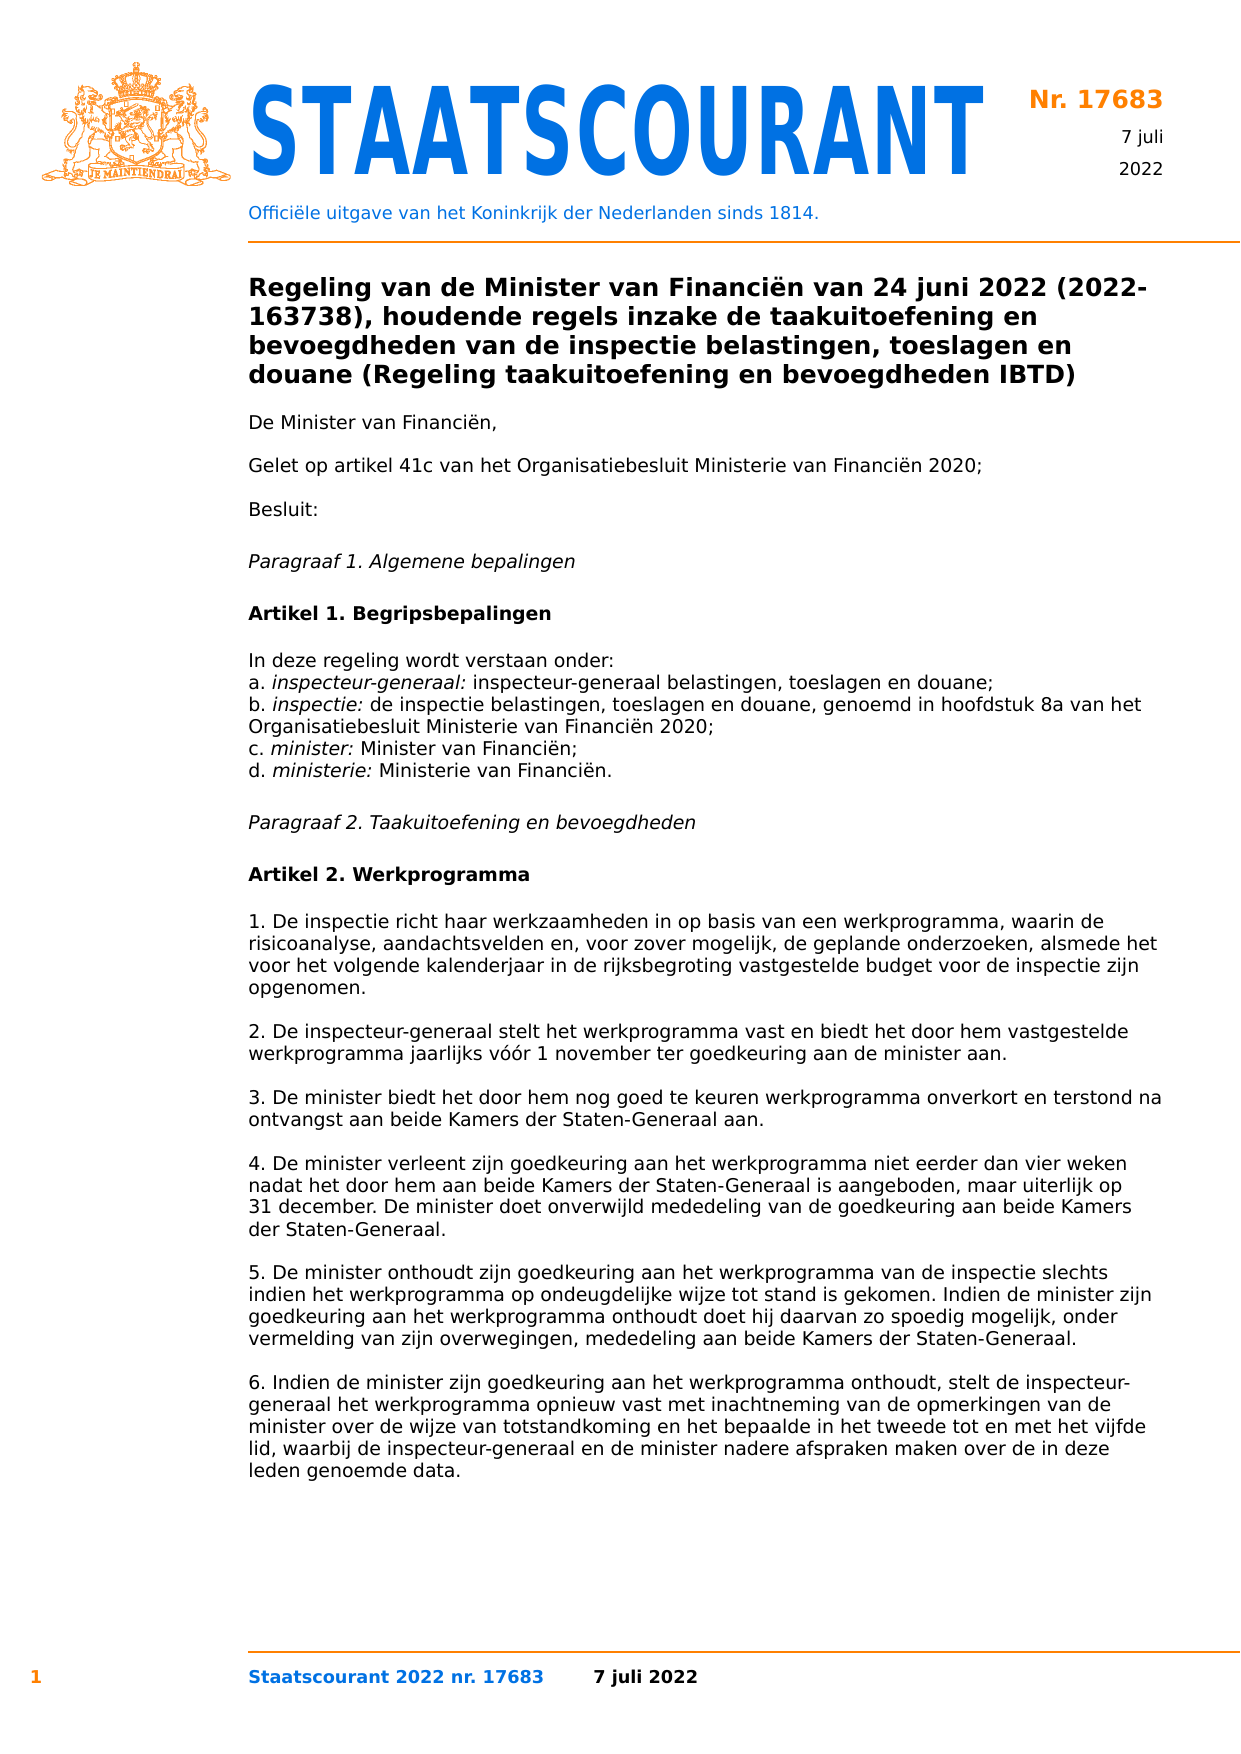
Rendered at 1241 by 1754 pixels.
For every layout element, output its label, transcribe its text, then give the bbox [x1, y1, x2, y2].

text c. minister: Minister van Financiën; [248, 738, 1163, 760]
subtitle Paragraaf 2. Taakuitoefening en bevoegdheden [248, 812, 1163, 834]
text 5. De minister onthoudt zijn goedkeuring aan het werkprogramma van de inspectie slechts indien het werkprogramma op ondeugdelijke wijze tot stand is gekomen. Indien de minister zijn goedkeuring aan het werkprogramma onthoudt doet hij daarvan zo spoedig mogelijk, onder vermelding van zijn overwegingen, mededeling aan beide Kamers der Staten-Generaal. [248, 1262, 1163, 1350]
text 3. De minister biedt het door hem nog goed te keuren werkprogramma onverkort en terstond na ontvangst aan beide Kamers der Staten-Generaal aan. [248, 1087, 1163, 1131]
subtitle Paragraaf 1. Algemene bepalingen [248, 551, 1163, 573]
subtitle Artikel 1. Begripsbepalingen [248, 603, 1163, 625]
text 4. De minister verleent zijn goedkeuring aan het werkprogramma niet eerder dan vier weken nadat het door hem aan beide Kamers der Staten-Generaal is aangeboden, maar uiterlijk op 31 december. De minister doet onverwijld mededeling van de goedkeuring aan beide Kamers der Staten-Generaal. [248, 1152, 1163, 1240]
text 2. De inspecteur-generaal stelt het werkprogramma vast en biedt het door hem vastgestelde werkprogramma jaarlijks vóór 1 november ter goedkeuring aan de minister aan. [248, 1021, 1163, 1065]
text b. inspectie: de inspectie belastingen, toeslagen en douane, genoemd in hoofdstuk 8a van het Organisatiebesluit Ministerie van Financiën 2020; [248, 694, 1163, 738]
text Gelet op artikel 41c van het Organisatiebesluit Ministerie van Financiën 2020; [248, 455, 1163, 477]
text d. ministerie: Ministerie van Financiën. [248, 760, 1163, 782]
picture [41, 62, 231, 186]
text a. inspecteur-generaal: inspecteur-generaal belastingen, toeslagen en douane; [248, 672, 1163, 694]
table_header STAATSCOURANT [248, 62, 998, 203]
text In deze regeling wordt verstaan onder: [248, 650, 1163, 672]
text 1. De inspectie richt haar werkzaamheden in op basis van een werkprogramma, waarin de risicoanalyse, aandachtsvelden en, voor zover mogelijk, de geplande onderzoeken, alsmede het voor het volgende kalenderjaar in de rijksbegroting vastgestelde budget voor de inspectie zijn opgenomen. [248, 911, 1163, 999]
table_cell 7 juli [998, 121, 1240, 153]
table_cell Officiële uitgave van het Koninkrijk der Nederlanden sinds 1814. [248, 203, 1240, 241]
table_cell 2022 [998, 153, 1240, 203]
text Besluit: [248, 499, 1163, 521]
text De Minister van Financiën, [248, 412, 1163, 433]
text 6. Indien de minister zijn goedkeuring aan het werkprogramma onthoudt, stelt de inspecteur-generaal het werkprogramma opnieuw vast met inachtneming van de opmerkingen van de minister over de wijze van totstandkoming en het bepaalde in het tweede tot en met het vijfde lid, waarbij de inspecteur-generaal en de minister nadere afspraken maken over de in deze leden genoemde data. [248, 1372, 1163, 1482]
table_header [25, 62, 248, 241]
table_header Nr. 17683 [998, 62, 1240, 121]
subtitle Artikel 2. Werkprogramma [248, 864, 1163, 886]
subtitle Regeling van de Minister van Financiën van 24 juni 2022 (2022-163738), houdende regels inzake de taakuitoefening en bevoegdheden van de inspectie belastingen, toeslagen en douane (Regeling taakuitoefening en bevoegdheden IBTD) [248, 273, 1163, 390]
